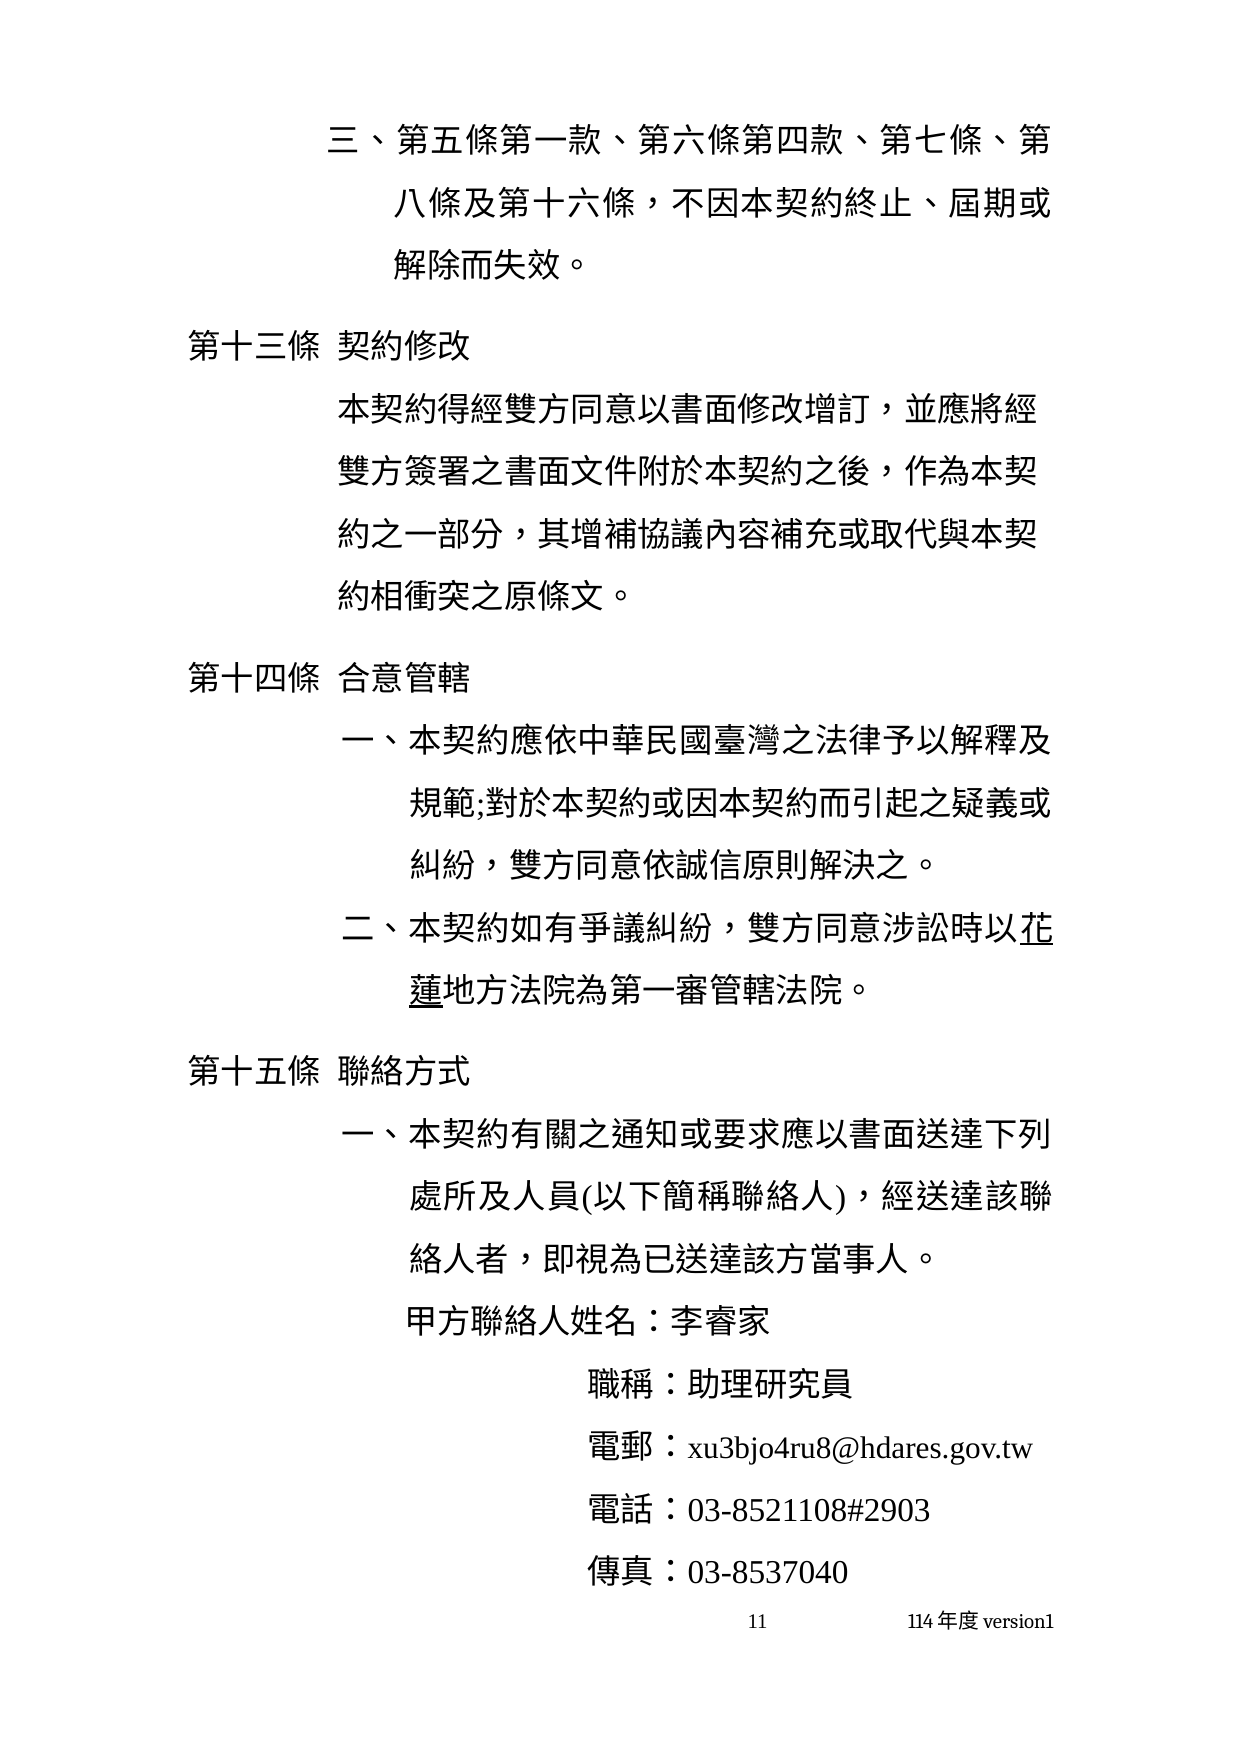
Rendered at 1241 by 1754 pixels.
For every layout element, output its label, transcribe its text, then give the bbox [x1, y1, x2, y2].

text 本契約得經雙方同意以書面修改增訂，並應將經雙方簽署之書面文件附於本契約之後，作為本契約之一部分，其增補協議內容補充或取代與本契約相衝突之原條文。 [337, 365, 1053, 615]
subtitle 第十五條 聯絡方式 [187, 1027, 1053, 1090]
text 甲方聯絡人姓名：李睿家 [387, 1277, 1053, 1340]
subtitle 第十三條 契約修改 [187, 302, 1053, 365]
text 一、本契約應依中華民國臺灣之法律予以解釋及規範;對於本契約或因本契約而引起之疑義或糾紛，雙方同意依誠信原則解決之。 [341, 696, 1053, 884]
text 職稱：助理研究員 [587, 1340, 1053, 1402]
text 一、本契約有關之通知或要求應以書面送達下列處所及人員(以下簡稱聯絡人)，經送達該聯絡人者，即視為已送達該方當事人。 [341, 1090, 1053, 1277]
text 電話：03-8521108#2903 [587, 1465, 1053, 1527]
text 二、本契約如有爭議糾紛，雙方同意涉訟時以花蓮地方法院為第一審管轄法院。 [341, 884, 1053, 1009]
subtitle 第十四條 合意管轄 [187, 634, 1053, 696]
text 電郵：xu3bjo4ru8@hdares.gov.tw [587, 1402, 1053, 1465]
text 傳真：03-8537040 [587, 1527, 1053, 1590]
text 三、第五條第一款、第六條第四款、第七條、第八條及第十六條，不因本契約終止、屆期或解除而失效。 [327, 96, 1053, 284]
